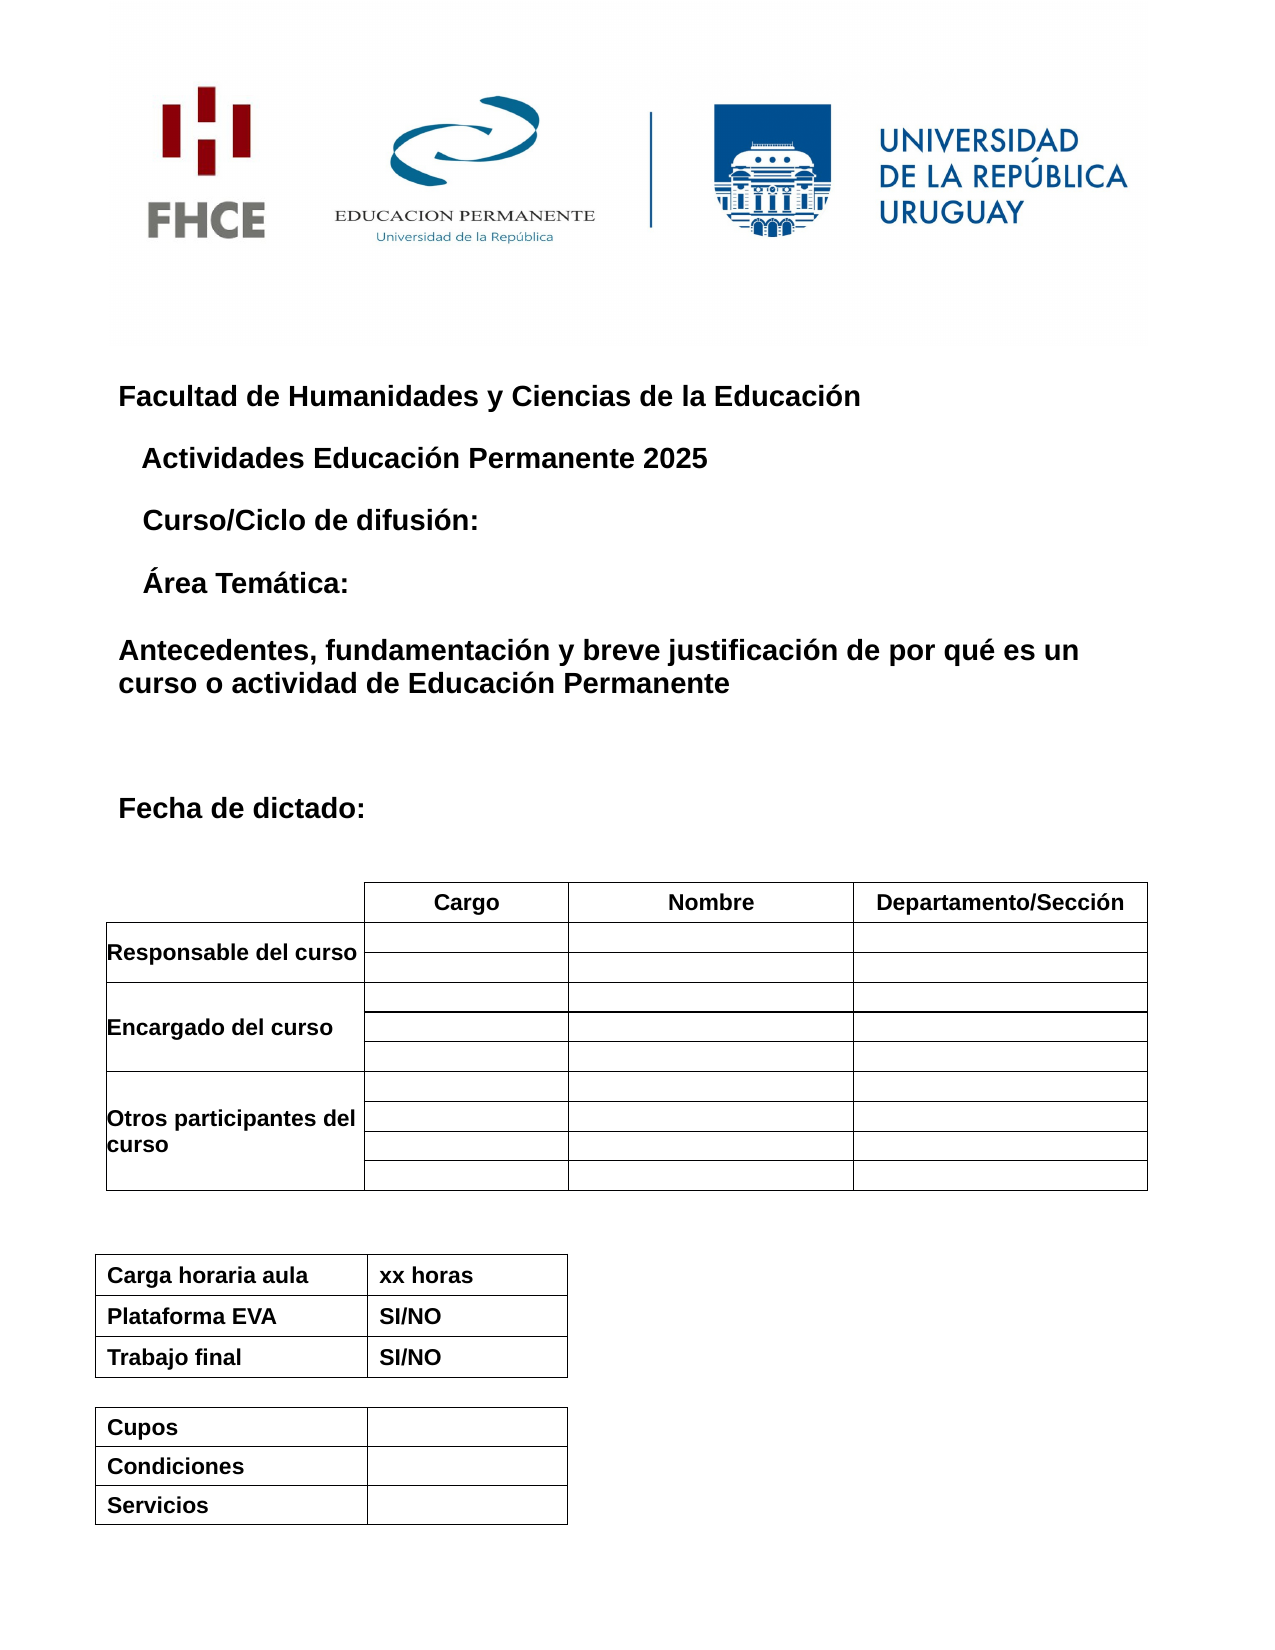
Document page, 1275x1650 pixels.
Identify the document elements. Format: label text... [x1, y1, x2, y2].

table_cell [365, 983, 568, 1011]
text Curso/Ciclo de difusión: [118, 503, 1157, 537]
table_cell [569, 1072, 853, 1101]
text Facultad de Humanidades y Ciencias de la Educación [118, 379, 1157, 412]
table_cell [365, 953, 568, 982]
table_header Nombre [569, 883, 853, 922]
table_cell [569, 953, 853, 982]
table_cell Plataforma EVA [96, 1296, 367, 1336]
table_cell [365, 1042, 568, 1071]
table_cell [854, 983, 1147, 1011]
table_cell [569, 1042, 853, 1071]
table_cell [569, 1161, 853, 1190]
table_cell [854, 1042, 1147, 1071]
table_cell Otros participantes del curso [107, 1072, 364, 1190]
table_cell Trabajo final [96, 1337, 367, 1377]
table_cell [854, 1132, 1147, 1160]
table_cell [365, 1013, 568, 1041]
table_header [368, 1408, 567, 1446]
table_cell [569, 1102, 853, 1131]
text Área Temática: [118, 566, 1157, 599]
table_cell [368, 1486, 567, 1524]
table_cell [365, 1132, 568, 1160]
picture [108, 1, 1148, 346]
table_cell Responsable del curso [107, 923, 364, 982]
table_header Departamento/Sección [854, 883, 1147, 922]
text Actividades Educación Permanente 2025 [118, 441, 1157, 474]
table_cell [569, 983, 853, 1011]
table_cell Encargado del curso [107, 983, 364, 1071]
table_cell [854, 1161, 1147, 1190]
text Fecha de dictado: [118, 791, 1157, 824]
table_cell [368, 1447, 567, 1485]
table_cell [569, 1013, 853, 1041]
text Antecedentes, fundamentación y breve justificación de por qué es un curso o actividad de Educación Permanente [118, 633, 1157, 700]
table_cell Servicios [96, 1486, 367, 1524]
table_cell [569, 923, 853, 952]
table_header xx horas [368, 1255, 567, 1295]
table_cell [365, 1161, 568, 1190]
table_cell [569, 1132, 853, 1160]
table_cell SI/NO [368, 1337, 567, 1377]
table_cell [854, 1013, 1147, 1041]
table_cell Condiciones [96, 1447, 367, 1485]
table_cell [854, 923, 1147, 952]
table_cell [854, 1102, 1147, 1131]
table_cell SI/NO [368, 1296, 567, 1336]
table_cell [365, 1102, 568, 1131]
table_cell [854, 1072, 1147, 1101]
table_header Cupos [96, 1408, 367, 1446]
table_header Carga horaria aula [96, 1255, 367, 1295]
table_cell [854, 953, 1147, 982]
table_cell [365, 1072, 568, 1101]
table_cell [365, 923, 568, 952]
table_header Cargo [365, 883, 568, 922]
table_header [106, 882, 364, 922]
